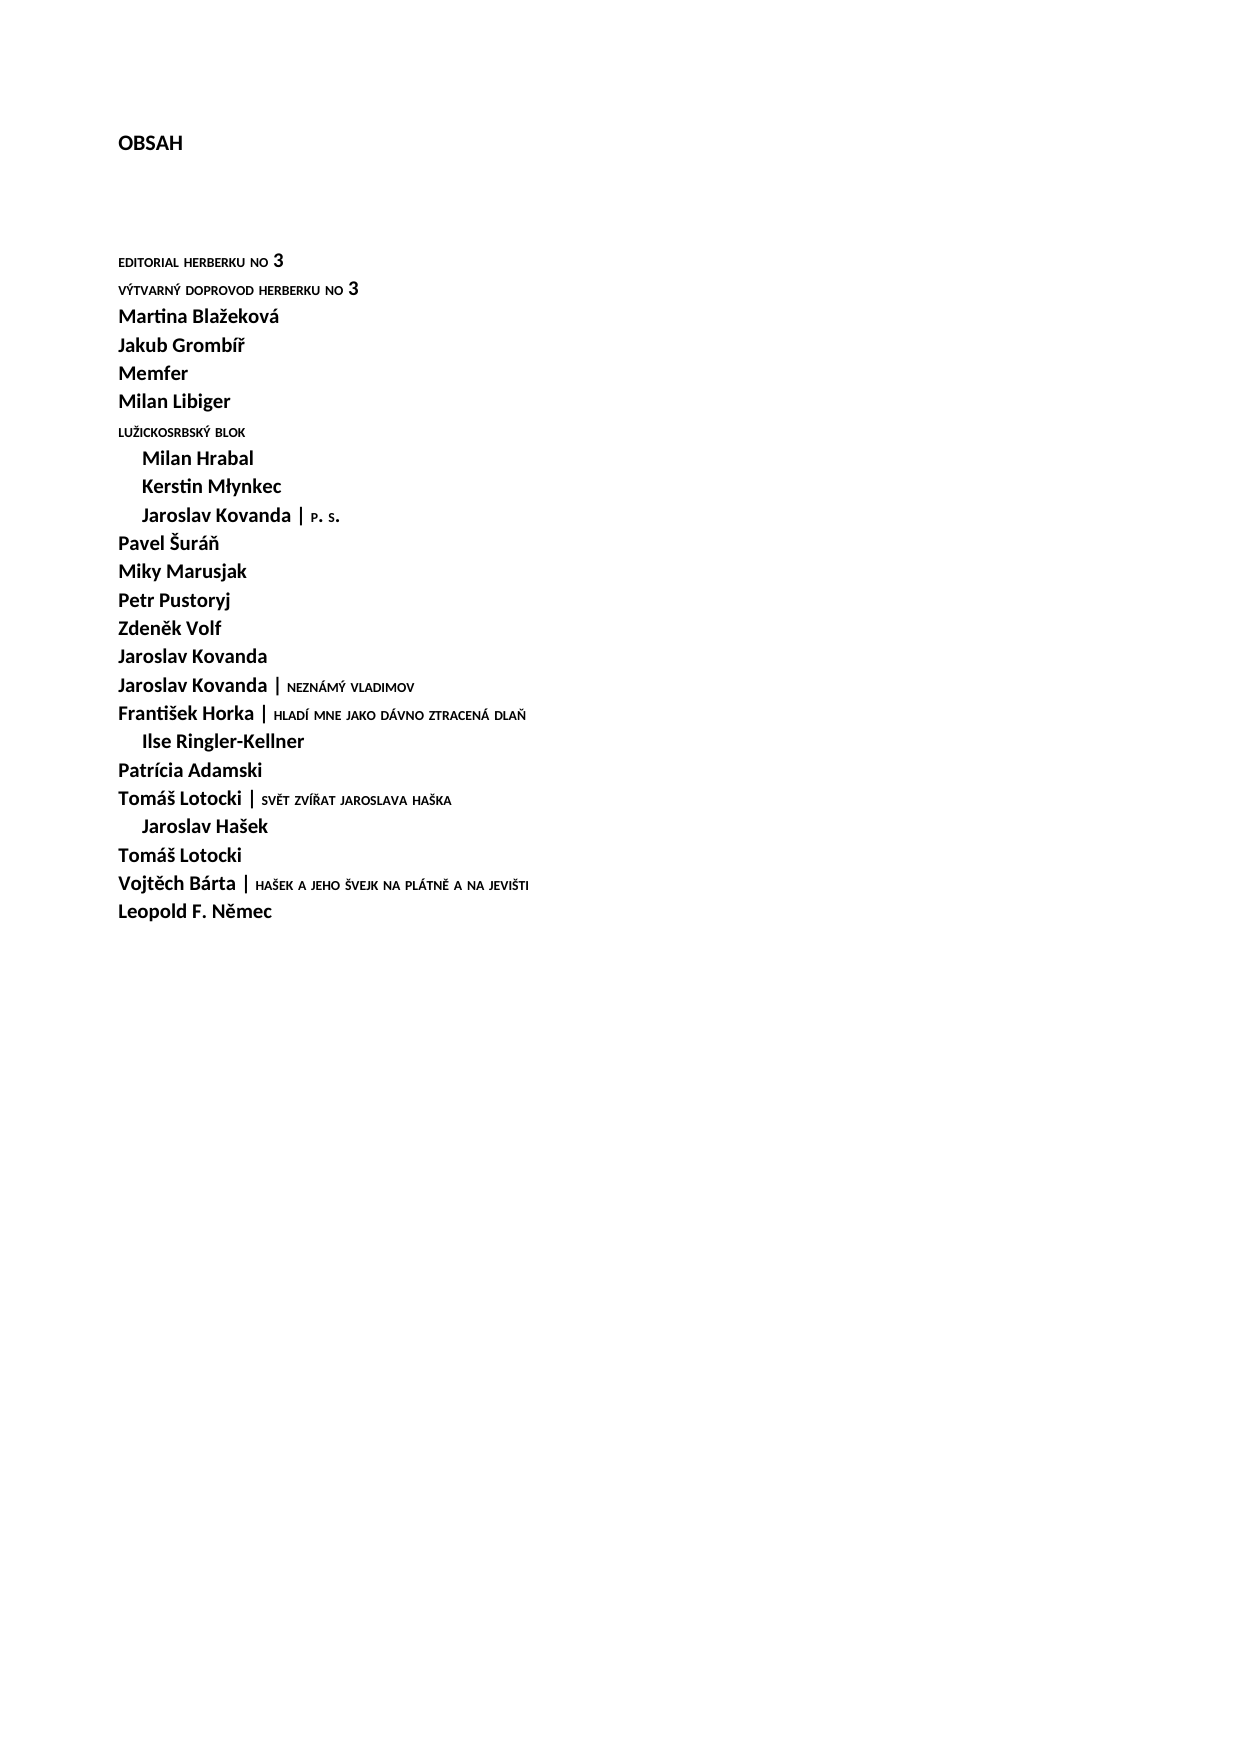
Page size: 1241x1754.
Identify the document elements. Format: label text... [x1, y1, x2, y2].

text lužickosrbský blok [118, 414, 1122, 442]
text Jaroslav Kovanda [118, 641, 1122, 669]
text Miky Marusjak [118, 556, 1122, 584]
text výtvarný doprovod herberku no 3 [118, 272, 1122, 301]
text Petr Pustoryj [118, 584, 1122, 612]
text Tomáš Lotocki [118, 839, 1122, 867]
text Tomáš Lotocki | svět zvířat jaroslava haška [118, 782, 1122, 811]
text Kerstin Młynkec [142, 471, 1122, 499]
text Leopold F. Němec [118, 896, 1122, 924]
text Patrícia Adamski [118, 754, 1122, 782]
text Vojtěch Bárta | hašek a jeho švejk na plátně a na jevišti [118, 867, 1122, 896]
text Memfer [118, 357, 1122, 386]
text Zdeněk Volf [118, 612, 1122, 641]
text editorial herberku no 3 [118, 244, 1122, 272]
text Jaroslav Kovanda | neznámý vladimov [118, 669, 1122, 697]
text Milan Libiger [118, 386, 1122, 414]
text Jaroslav Kovanda | p. s. [142, 499, 1122, 527]
text Pavel Šuráň [118, 527, 1122, 556]
text Milan Hrabal [142, 442, 1122, 471]
text Jaroslav Hašek [142, 811, 1122, 839]
text Martina Blažeková [118, 301, 1122, 329]
text Jakub Grombíř [118, 329, 1122, 357]
text František Horka | hladí mne jako dávno ztracená dlaň [118, 697, 1122, 726]
text obsah [118, 118, 1122, 159]
text Ilse Ringler-Kellner [142, 726, 1122, 754]
